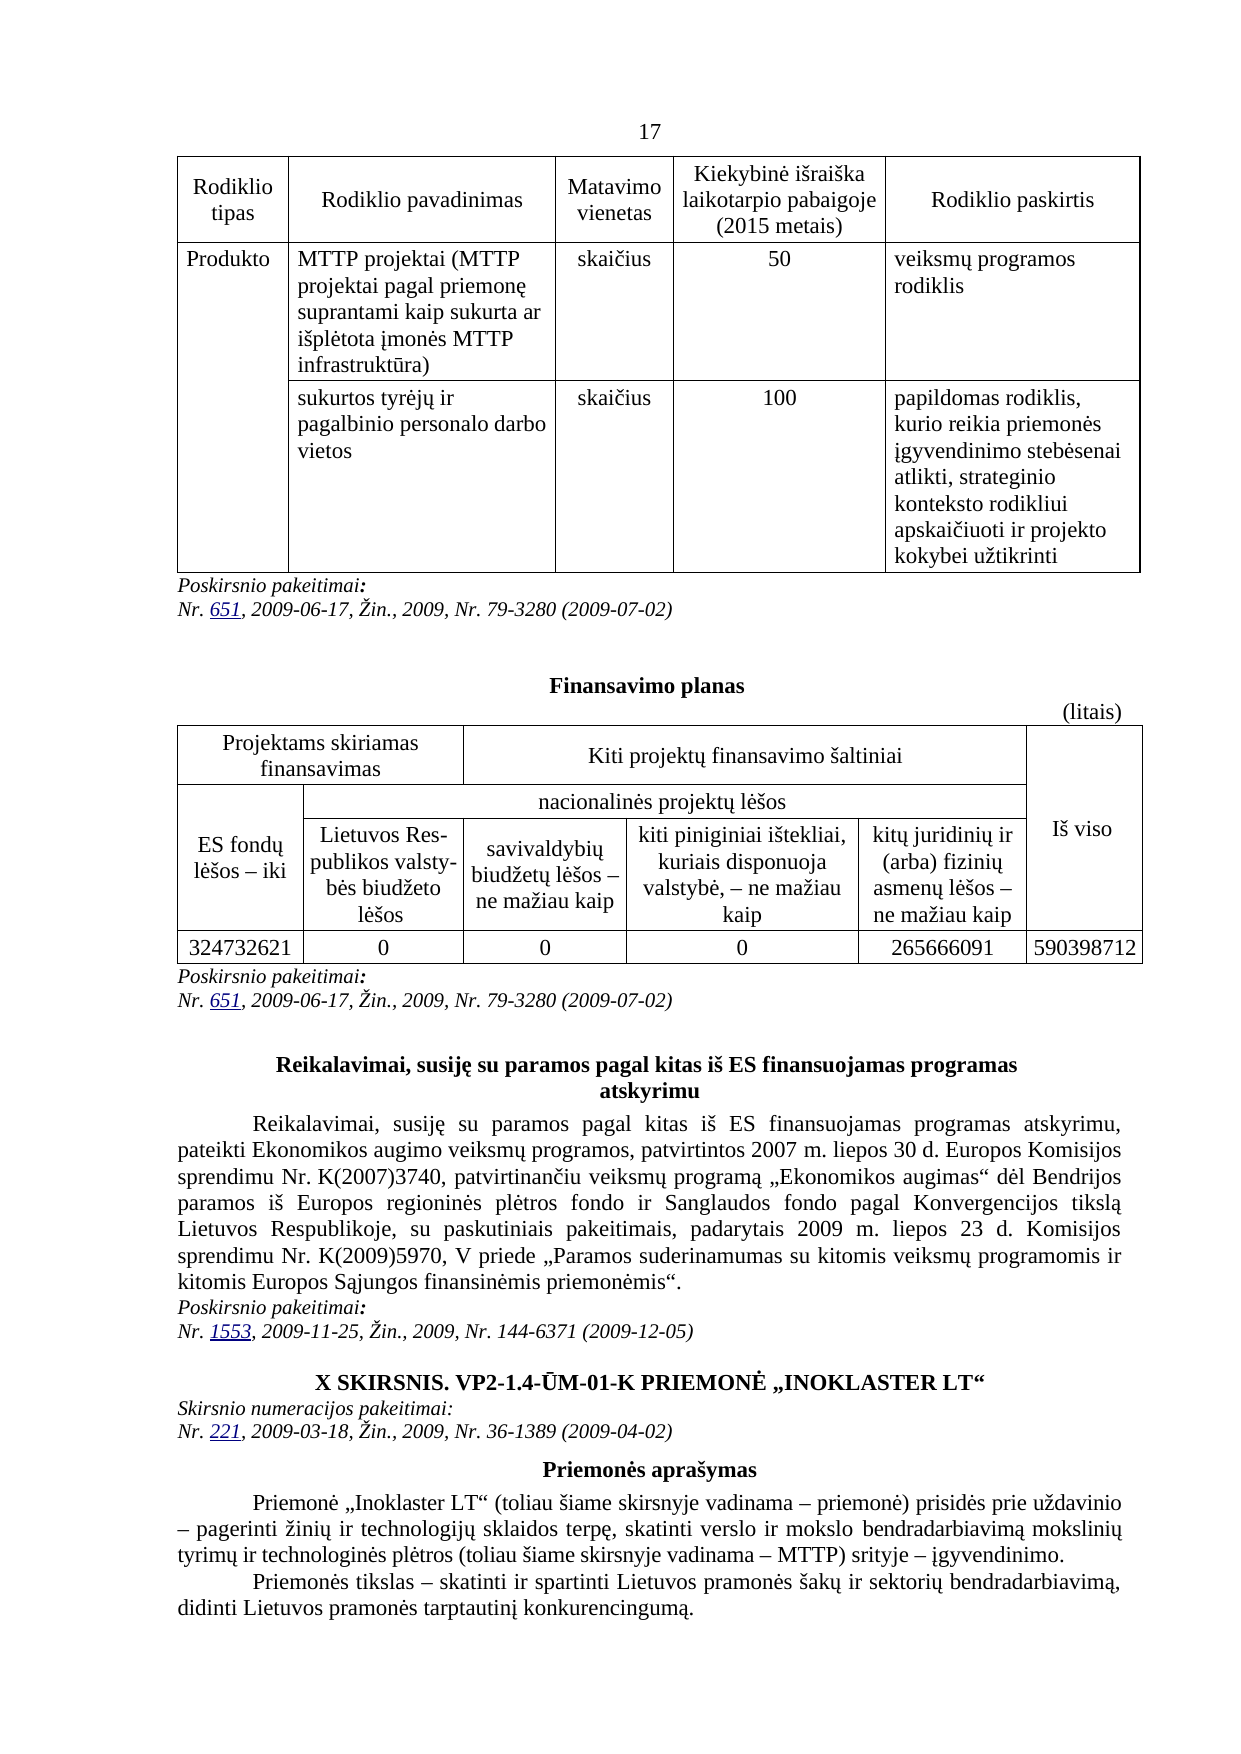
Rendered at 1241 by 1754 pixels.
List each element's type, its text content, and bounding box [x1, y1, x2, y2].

table_cell skaičius [556, 243, 673, 380]
text Priemonė „Inoklaster LT“ (toliau šiame skirsnyje vadinama – priemonė) prisidės prie uždavinio – pagerinti žinių ir technologijų sklaidos terpę, skatinti verslo ir mokslo bendradarbiavimą mokslinių tyrimų ir technologinės plėtros (toliau šiame skirsnyje vadinama – MTTP) srityje – įgyvendinimo. [177, 1489, 1122, 1568]
table_header Kiti projektų finansavimo šaltiniai [464, 726, 1026, 784]
table_cell ES fondų lėšos – iki [178, 785, 303, 930]
table_cell skaičius [556, 381, 673, 572]
table_cell veiksmų programos rodiklis [886, 243, 1139, 380]
table_cell 590398712 [1027, 931, 1142, 963]
table_cell kitų juridinių ir (arba) fizinių asmenų lėšos – ne mažiau kaip [859, 819, 1026, 930]
text Priemonės aprašymas [177, 1456, 1122, 1482]
table_cell savivaldybių biudžetų lėšos – ne mažiau kaip [464, 819, 626, 930]
table_cell Produkto [178, 243, 288, 572]
table_cell 0 [464, 931, 626, 963]
table_header Projektams skiriamas finansavimas [178, 726, 463, 784]
table_cell papildomas rodiklis, kurio reikia priemonės įgyvendinimo stebėsenai atlikti, strateginio konteksto rodikliui apskaičiuoti ir projekto kokybei užtikrinti [886, 381, 1139, 572]
subtitle Poskirsnio pakeitimai: [177, 1294, 1122, 1319]
table_cell nacionalinės projektų lėšos [304, 785, 1026, 818]
text Nr. 651, 2009-06-17, Žin., 2009, Nr. 79-3280 (2009-07-02) [177, 597, 1122, 621]
text (litais) [177, 698, 1122, 725]
text Finansavimo planas [177, 672, 1122, 698]
text Nr. 1553, 2009-11-25, Žin., 2009, Nr. 144-6371 (2009-12-05) [177, 1319, 1122, 1343]
table_header Iš viso [1027, 726, 1142, 930]
table_cell 100 [674, 381, 885, 572]
table_cell 0 [304, 931, 463, 963]
subtitle Poskirsnio pakeitimai: [177, 573, 1122, 597]
text Priemonės tikslas – skatinti ir spartinti Lietuvos pramonės šakų ir sektorių bendradarbiavimą, didinti Lietuvos pramonės tarptautinį konkurencingumą. [177, 1568, 1122, 1620]
table_cell MTTP projektai (MTTP projektai pagal priemonę suprantami kaip sukurta ar išplėtota įmonės MTTP infrastruktūra) [289, 243, 555, 380]
table_header Kiekybinė išraiška laikotarpio pabaigoje (2015 metais) [674, 157, 885, 242]
text Reikalavimai, susiję su paramos pagal kitas iš ES finansuojamas programas atskyrimu, pateikti Ekonomikos augimo veiksmų programos, patvirtintos 2007 m. liepos 30 d. Europos Komisijos sprendimu Nr. K(2007)3740, patvirtinančiu veiksmų programą „Ekonomikos augimas“ dėl Bendrijos paramos iš Europos regioninės plėtros fondo ir Sanglaudos fondo pagal Konvergencijos tikslą Lietuvos Respublikoje, su paskutiniais pakeitimais, padarytais 2009 m. liepos 23 d. Komisijos sprendimu Nr. K(2009)5970, V priede „Paramos suderinamumas su kitomis veiksmų programomis ir kitomis Europos Sąjungos finansinėmis priemonėmis“. [177, 1110, 1122, 1294]
table_header Rodiklio pavadinimas [289, 157, 555, 242]
text Nr. 221, 2009-03-18, Žin., 2009, Nr. 36-1389 (2009-04-02) [177, 1419, 1122, 1443]
table_cell 0 [627, 931, 858, 963]
table_cell kiti piniginiai ištekliai, kuriais disponuoja valstybė, – ne mažiau kaip [627, 819, 858, 930]
text Skirsnio numeracijos pakeitimai: [177, 1395, 1122, 1419]
text Reikalavimai, susiję su paramos pagal kitas iš ES finansuojamas programas atskyrimu [177, 1025, 1122, 1104]
table_cell sukurtos tyrėjų ir pagalbinio personalo darbo vietos [289, 381, 555, 572]
table_header Rodiklio paskirtis [886, 157, 1139, 242]
table_cell 50 [674, 243, 885, 380]
subtitle Poskirsnio pakeitimai: [177, 964, 1122, 988]
table_cell 265666091 [859, 931, 1026, 963]
table_header Matavimo vienetas [556, 157, 673, 242]
subtitle X SKIRSNIS. VP2-1.4-ŪM-01-K priemonė „Inoklaster LT“ [177, 1369, 1122, 1395]
text Nr. 651, 2009-06-17, Žin., 2009, Nr. 79-3280 (2009-07-02) [177, 988, 1122, 1012]
table_header Rodiklio tipas [178, 157, 288, 242]
table_cell 324732621 [178, 931, 303, 963]
table_cell Lietuvos Res­publikos valsty­bės biudžeto lėšos [304, 819, 463, 930]
